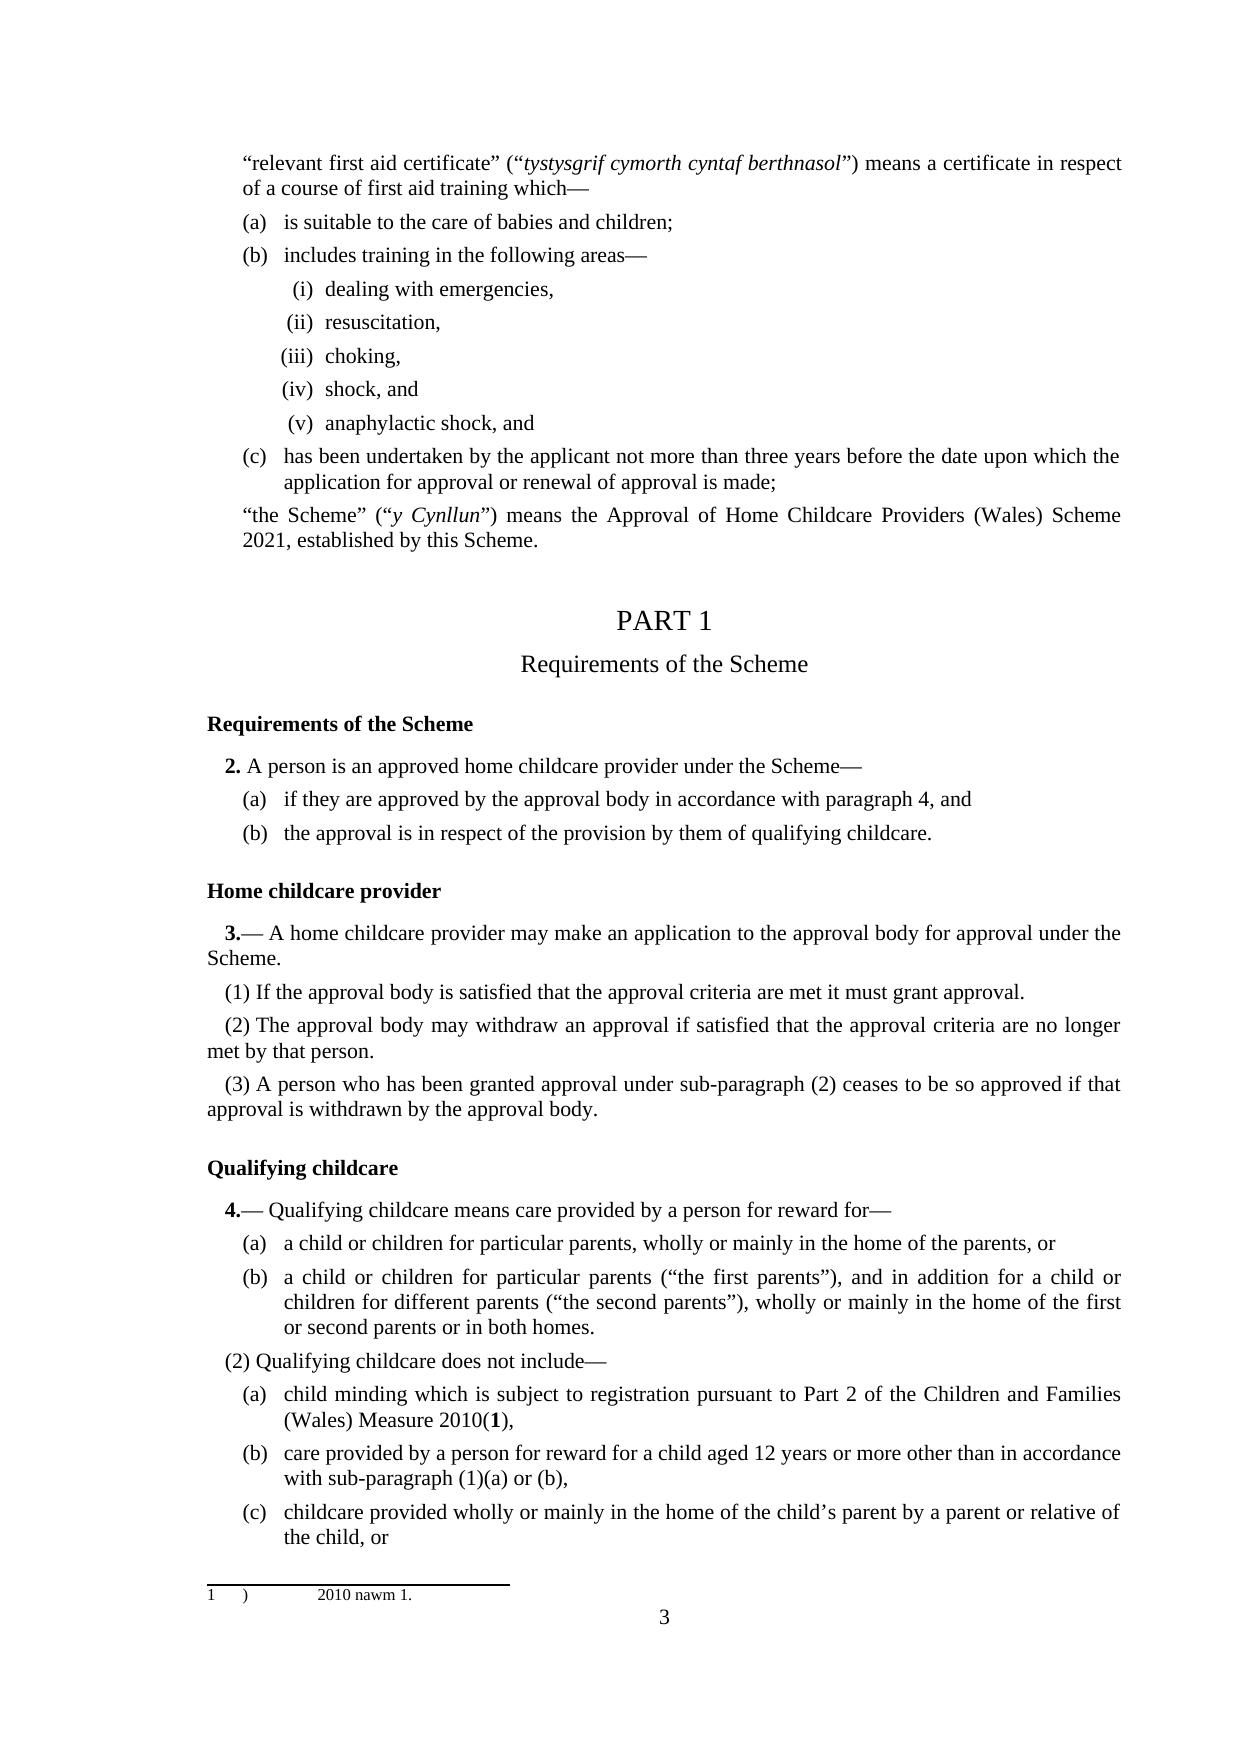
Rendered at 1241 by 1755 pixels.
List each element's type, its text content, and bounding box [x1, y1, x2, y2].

list a child or children for particular parents (“the first parents”), and in addition for a child or children for different parents (“the second parents”), wholly or mainly in the home of the first or second parents or in both homes. [242, 1264, 1122, 1339]
list choking, [313, 343, 1122, 368]
list if they are approved by the approval body in accordance with paragraph 4, and [242, 786, 1122, 811]
text Requirements of the Scheme [207, 711, 1122, 736]
list If the approval body is satisfied that the approval criteria are met it must grant approval. [207, 979, 1122, 1004]
list a child or children for particular parents, wholly or mainly in the home of the parents, or [242, 1230, 1122, 1256]
list — A home childcare provider may make an application to the approval body for approval under the Scheme. [207, 920, 1122, 971]
list has been undertaken by the applicant not more than three years before the date upon which the application for approval or renewal of approval is made; [242, 443, 1122, 494]
list ) 2010 nawm 1. [207, 1585, 1122, 1604]
list The approval body may withdraw an approval if satisfied that the approval criteria are no longer met by that person. [207, 1012, 1122, 1063]
list child minding which is subject to registration pursuant to Part 2 of the Children and Families (Wales) Measure 2010(), [242, 1381, 1122, 1432]
text Requirements of the Scheme [207, 649, 1122, 677]
list A person who has been granted approval under sub-paragraph (2) ceases to be so approved if that approval is withdrawn by the approval body. [207, 1071, 1122, 1122]
text “the Scheme” (“y Cynllun”) means the Approval of Home Childcare Providers (Wales) Scheme 2021, established by this Scheme. [242, 502, 1122, 553]
list — Qualifying childcare means care provided by a person for reward for— [207, 1197, 1122, 1222]
text “relevant first aid certificate” (“tystysgrif cymorth cyntaf berthnasol”) means a certificate in respect of a course of first aid training which— [242, 150, 1122, 200]
list childcare provided wholly or mainly in the home of the child’s parent by a parent or relative of the child, or [242, 1499, 1122, 1549]
list shock, and [313, 376, 1122, 402]
list resuscitation, [313, 309, 1122, 334]
list care provided by a person for reward for a child aged 12 years or more other than in accordance with sub-paragraph (1)(a) or (b), [242, 1440, 1122, 1491]
text Qualifying childcare [207, 1155, 1122, 1180]
list is suitable to the care of babies and children; [242, 209, 1122, 234]
list the approval is in respect of the provision by them of qualifying childcare. [242, 820, 1122, 845]
list anaphylactic shock, and [313, 410, 1122, 435]
list A person is an approved home childcare provider under the Scheme— [207, 753, 1122, 778]
list includes training in the following areas— [242, 242, 1122, 267]
text PART 1 [207, 603, 1122, 636]
text Home childcare provider [207, 878, 1122, 903]
list dealing with emergencies, [313, 276, 1122, 301]
list Qualifying childcare does not include— [207, 1348, 1122, 1373]
